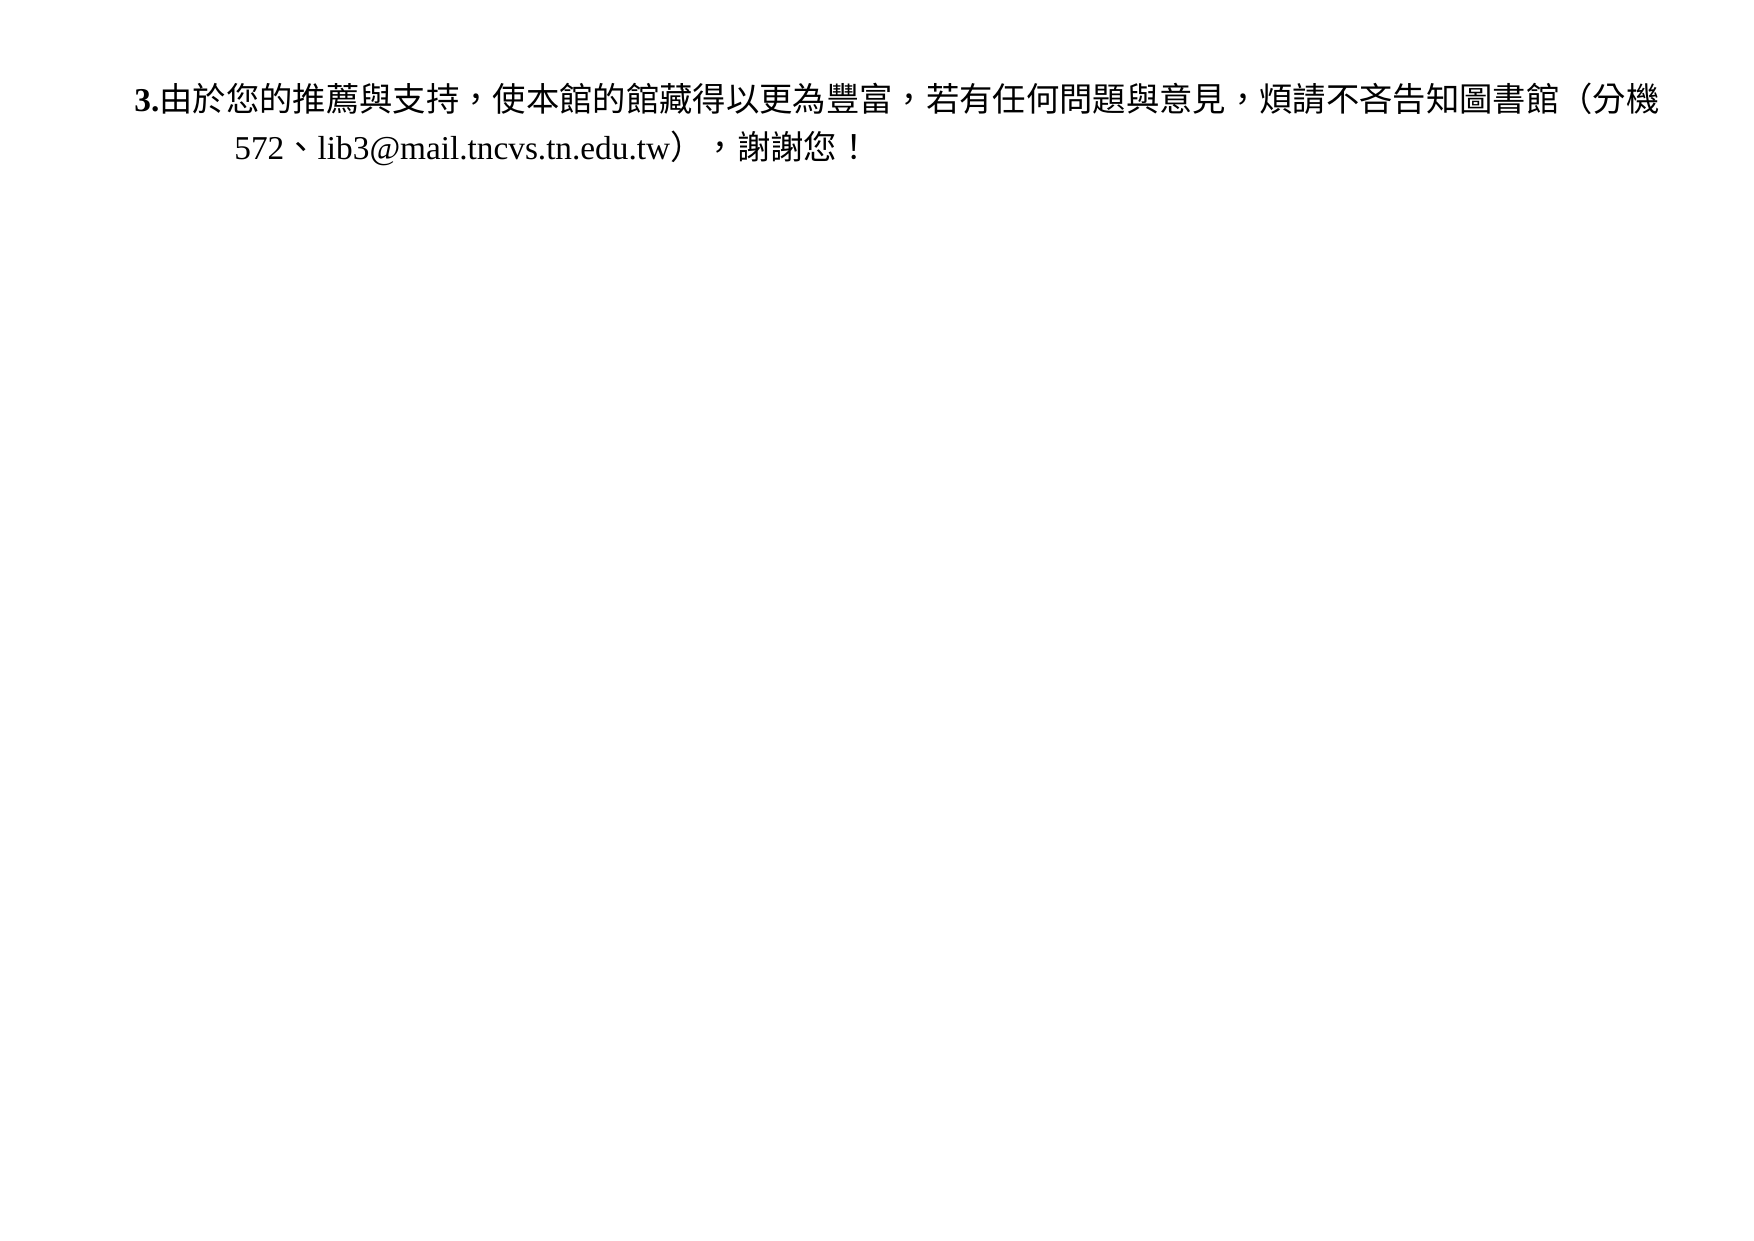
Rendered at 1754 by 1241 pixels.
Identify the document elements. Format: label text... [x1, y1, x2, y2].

text 3.由於您的推薦與支持，使本館的館藏得以更為豐富，若有任何問題與意見，煩請不吝告知圖書館（分機572、lib3@mail.tncvs.tn.edu.tw），謝謝您！ [59, 72, 1695, 169]
